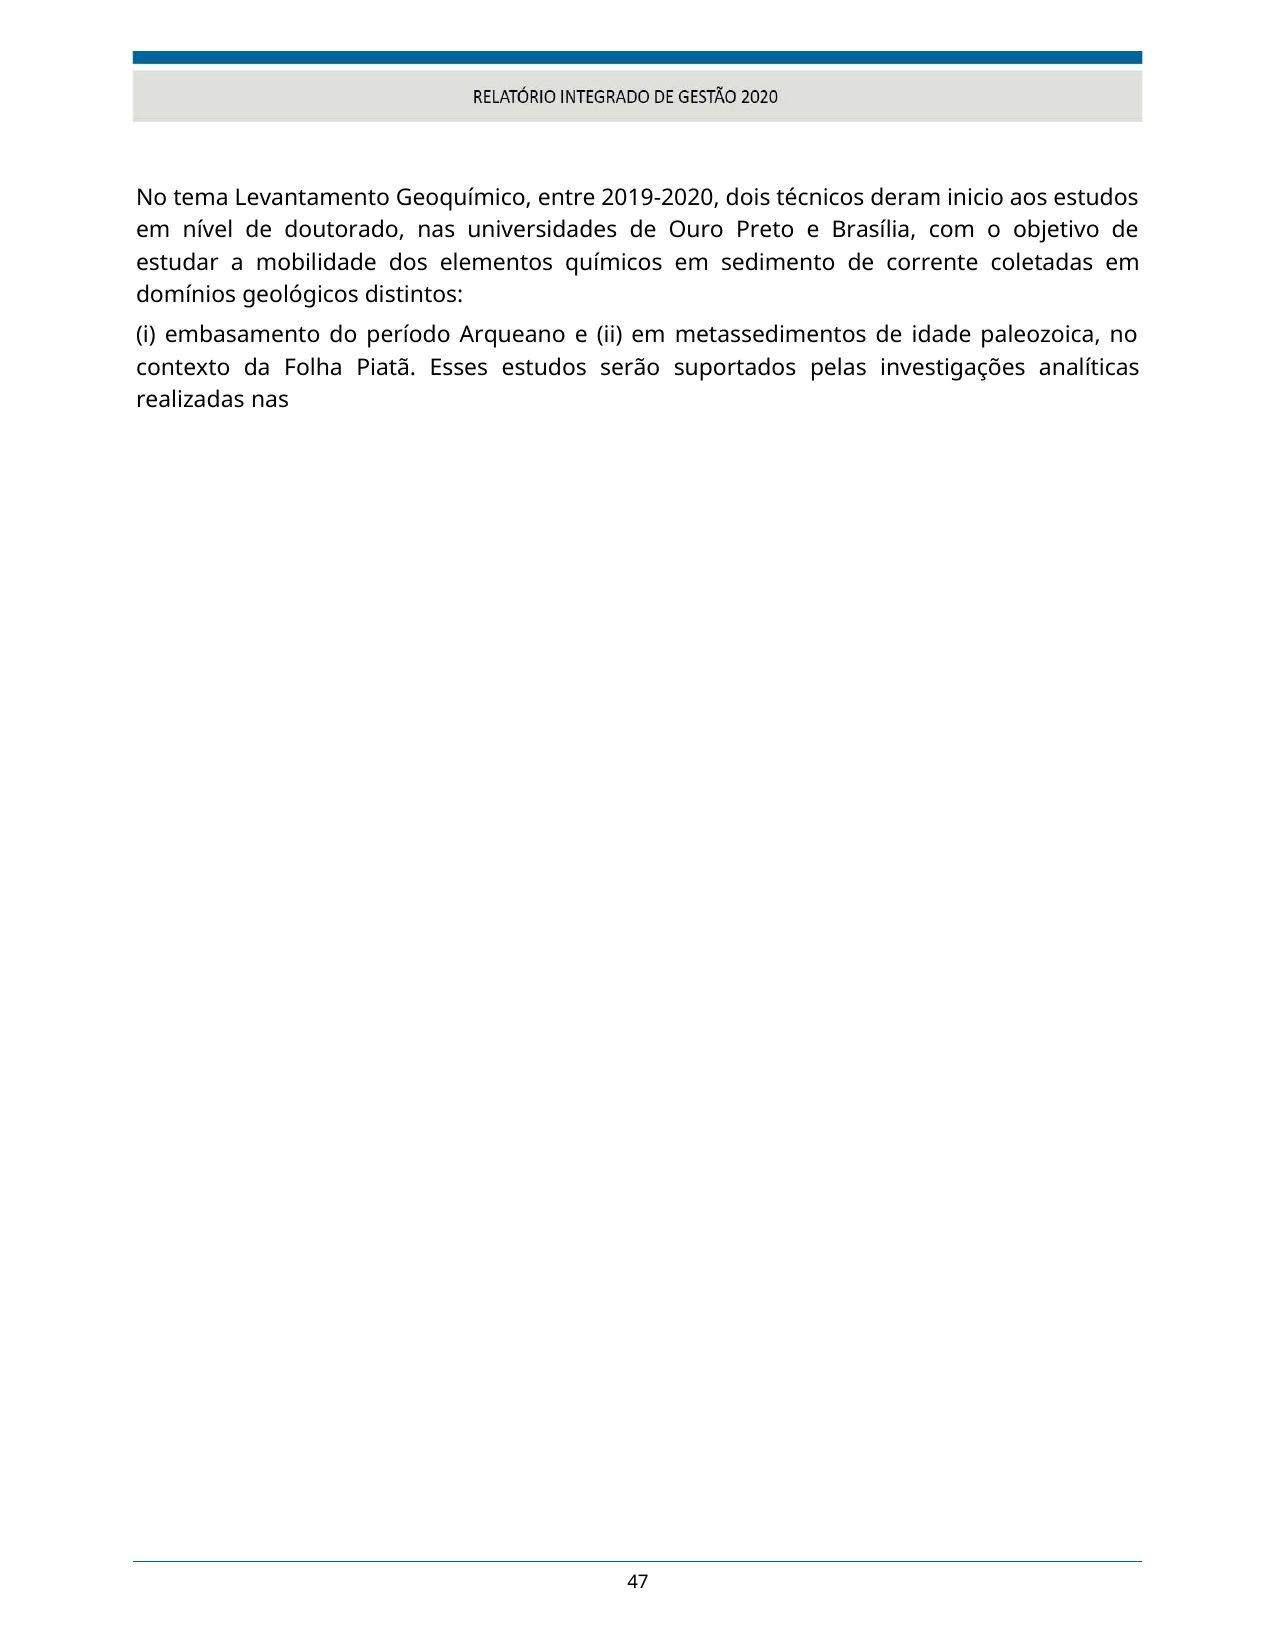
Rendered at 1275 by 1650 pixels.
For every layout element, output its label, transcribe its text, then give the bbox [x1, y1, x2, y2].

text (i) embasamento do período Arqueano e (ii) em metassedimentos de idade paleozoica, no contexto da Folha Piatã. Esses estudos serão suportados pelas investigações analíticas realizadas nas [136, 318, 1139, 414]
text No tema Levantamento Geoquímico, entre 2019-2020, dois técnicos deram inicio aos estudos em nível de doutorado, nas universidades de Ouro Preto e Brasília, com o objetivo de estudar a mobilidade dos elementos químicos em sedimento de corrente coletadas em domínios geológicos distintos: [136, 181, 1139, 309]
